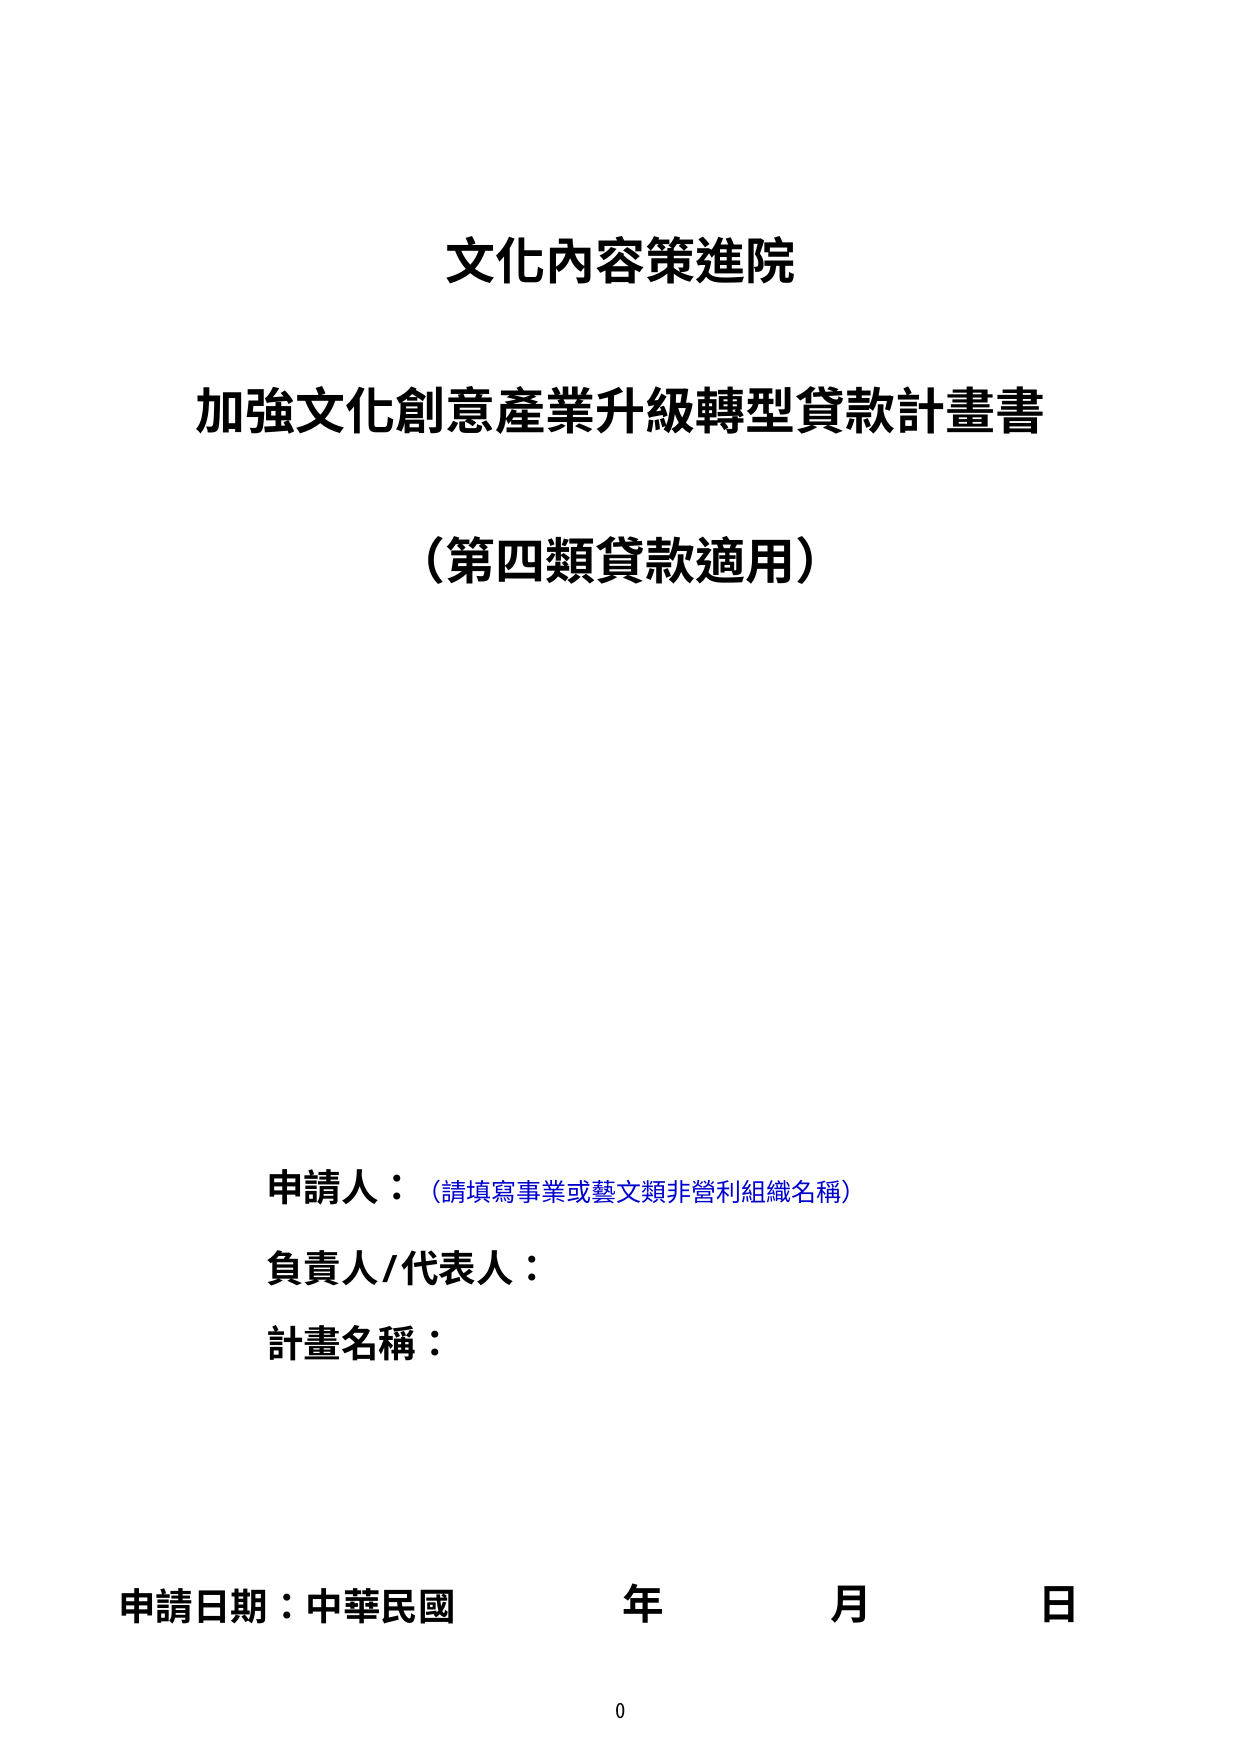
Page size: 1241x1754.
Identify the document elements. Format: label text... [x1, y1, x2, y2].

text 申請日期：中華民國 年 月 日 [118, 1569, 1122, 1631]
text 文化內容策進院 [118, 221, 1122, 294]
text 計畫名稱： [266, 1306, 1122, 1369]
text 申請人：（請填寫事業或藝文類非營利組織名稱） [266, 1144, 1122, 1206]
text （第四類貸款適用） [118, 469, 1122, 594]
text 負責人/代表人： [266, 1225, 1122, 1287]
text 加強文化創意產業升級轉型貸款計畫書 [118, 319, 1122, 444]
